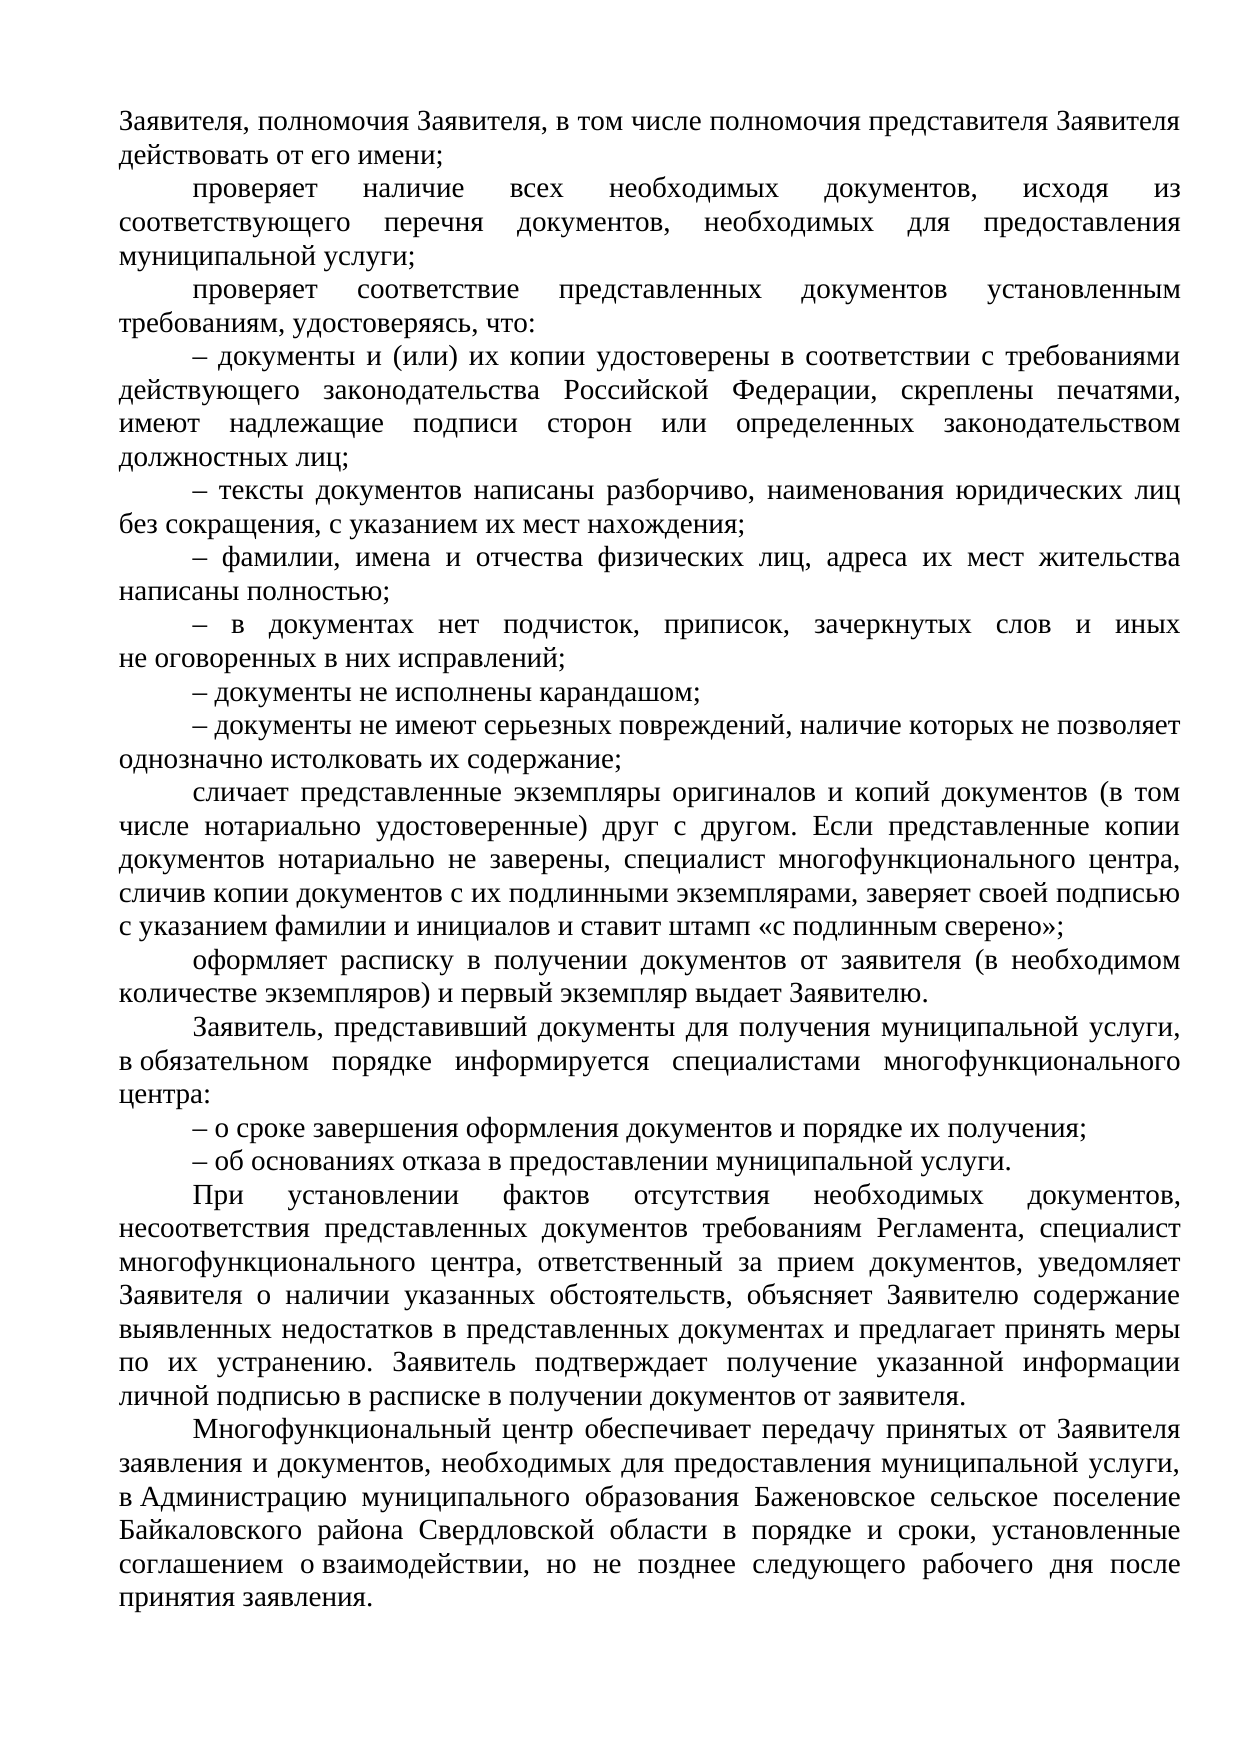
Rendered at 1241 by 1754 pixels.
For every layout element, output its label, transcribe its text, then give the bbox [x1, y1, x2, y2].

text – в документах нет подчисток, приписок, зачеркнутых слов и иных не оговоренных в них исправлений; [118, 607, 1181, 674]
text – о сроке завершения оформления документов и порядке их получения; [118, 1110, 1181, 1143]
text оформляет расписку в получении документов от заявителя (в необходимом количестве экземпляров) и первый экземпляр выдает Заявителю. [118, 942, 1181, 1009]
text сличает представленные экземпляры оригиналов и копий документов (в том числе нотариально удостоверенные) друг с другом. Если представленные копии документов нотариально не заверены, специалист многофункционального центра, сличив копии документов с их подлинными экземплярами, заверяет своей подписью с указанием фамилии и инициалов и ставит штамп «с подлинным сверено»; [118, 774, 1181, 942]
text – документы не исполнены карандашом; [118, 674, 1181, 707]
text Заявитель, представивший документы для получения муниципальной услуги, в обязательном порядке информируется специалистами многофункционального центра: [118, 1009, 1181, 1110]
text Заявителя, полномочия Заявителя, в том числе полномочия представителя Заявителя действовать от его имени; [118, 103, 1181, 171]
text – документы не имеют серьезных повреждений, наличие которых не позволяет однозначно истолковать их содержание; [118, 707, 1181, 774]
text проверяет соответствие представленных документов установленным требованиям, удостоверяясь, что: [118, 271, 1181, 338]
text – тексты документов написаны разборчиво, наименования юридических лиц без сокращения, с указанием их мест нахождения; [118, 472, 1181, 539]
text Многофункциональный центр обеспечивает передачу принятых от Заявителя заявления и документов, необходимых для предоставления муниципальной услуги, в Администрацию муниципального образования Баженовское сельское поселение Байкаловского района Свердловской области в порядке и сроки, установленные соглашением о взаимодействии, но не позднее следующего рабочего дня после принятия заявления. [118, 1412, 1181, 1613]
text При установлении фактов отсутствия необходимых документов, несоответствия представленных документов требованиям Регламента, специалист многофункционального центра, ответственный за прием документов, уведомляет Заявителя о наличии указанных обстоятельств, объясняет Заявителю содержание выявленных недостатков в представленных документах и предлагает принять меры по их устранению. Заявитель подтверждает получение указанной информации личной подписью в расписке в получении документов от заявителя. [118, 1177, 1181, 1412]
text – об основаниях отказа в предоставлении муниципальной услуги. [118, 1143, 1181, 1177]
text – документы и (или) их копии удостоверены в соответствии с требованиями действующего законодательства Российской Федерации, скреплены печатями, имеют надлежащие подписи сторон или определенных законодательством должностных лиц; [118, 338, 1181, 472]
text проверяет наличие всех необходимых документов, исходя из соответствующего перечня документов, необходимых для предоставления муниципальной услуги; [118, 171, 1181, 271]
text – фамилии, имена и отчества физических лиц, адреса их мест жительства написаны полностью; [118, 539, 1181, 607]
